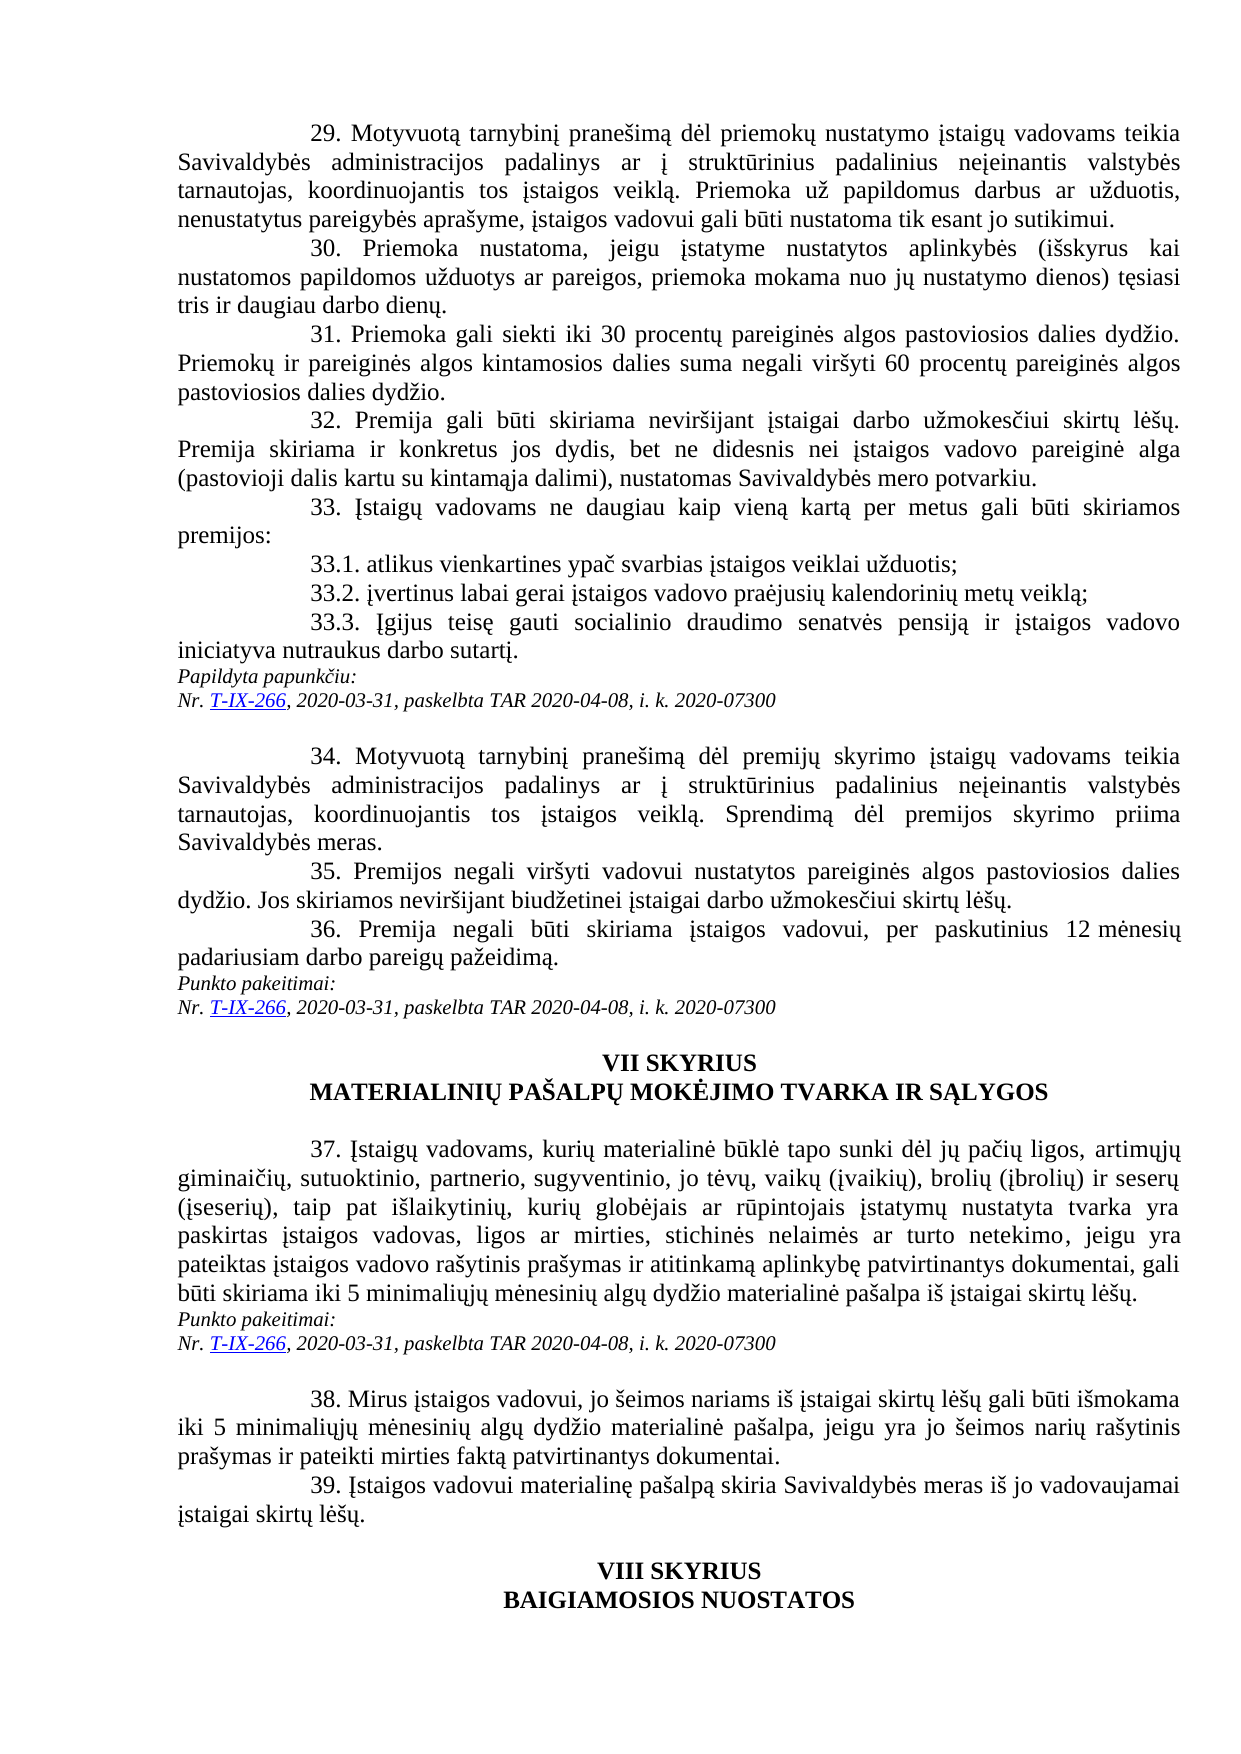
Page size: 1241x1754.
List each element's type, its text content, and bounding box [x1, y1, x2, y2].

text 36. Premija negali būti skiriama įstaigos vadovui, per paskutinius 12 mėnesių padariusiam darbo pareigų pažeidimą. [177, 914, 1181, 971]
text 35. Premijos negali viršyti vadovui nustatytos pareiginės algos pastoviosios dalies dydžio. Jos skiriamos neviršijant biudžetinei įstaigai darbo užmokesčiui skirtų lėšų. [177, 856, 1181, 914]
text Punkto pakeitimai: [177, 971, 1181, 995]
text VIII SKYRIUS [177, 1556, 1181, 1585]
text 39. Įstaigos vadovui materialinę pašalpą skiria Savivaldybės meras iš jo vadovaujamai įstaigai skirtų lėšų. [177, 1470, 1181, 1527]
text Nr. T-IX-266, 2020-03-31, paskelbta TAR 2020-04-08, i. k. 2020-07300 [177, 1331, 1181, 1355]
text Papildyta papunkčiu: [177, 664, 1181, 688]
text 38. Mirus įstaigos vadovui, jo šeimos nariams iš įstaigai skirtų lėšų gali būti išmokama iki 5 minimaliųjų mėnesinių algų dydžio materialinė pašalpa, jeigu yra jo šeimos narių rašytinis prašymas ir pateikti mirties faktą patvirtinantys dokumentai. [177, 1384, 1181, 1470]
text Punkto pakeitimai: [177, 1307, 1181, 1331]
text Nr. T-IX-266, 2020-03-31, paskelbta TAR 2020-04-08, i. k. 2020-07300 [177, 995, 1181, 1019]
text 37. Įstaigų vadovams, kurių materialinė būklė tapo sunki dėl jų pačių ligos, artimųjų giminaičių, sutuoktinio, partnerio, sugyventinio, jo tėvų, vaikų (įvaikių), brolių (įbrolių) ir seserų (įseserių), taip pat išlaikytinių, kurių globėjais ar rūpintojais įstatymų nustatyta tvarka yra paskirtas įstaigos vadovas, ligos ar mirties, stichinės nelaimės ar turto netekimo, jeigu yra pateiktas įstaigos vadovo rašytinis prašymas ir atitinkamą aplinkybę patvirtinantys dokumentai, gali būti skiriama iki 5 minimaliųjų mėnesinių algų dydžio materialinė pašalpa iš įstaigai skirtų lėšų. [177, 1134, 1181, 1307]
text VII SKYRIUS [177, 1048, 1181, 1077]
text 34. Motyvuotą tarnybinį pranešimą dėl premijų skyrimo įstaigų vadovams teikia Savivaldybės administracijos padalinys ar į struktūrinius padalinius neįeinantis valstybės tarnautojas, koordinuojantis tos įstaigos veiklą. Sprendimą dėl premijos skyrimo priima Savivaldybės meras. [177, 741, 1181, 856]
text 30. Priemoka nustatoma, jeigu įstatyme nustatytos aplinkybės (išskyrus kai nustatomos papildomos užduotys ar pareigos, priemoka mokama nuo jų nustatymo dienos) tęsiasi tris ir daugiau darbo dienų. [177, 233, 1181, 319]
text 33.2. įvertinus labai gerai įstaigos vadovo praėjusių kalendorinių metų veiklą; [177, 578, 1181, 607]
text 29. Motyvuotą tarnybinį pranešimą dėl priemokų nustatymo įstaigų vadovams teikia Savivaldybės administracijos padalinys ar į struktūrinius padalinius neįeinantis valstybės tarnautojas, koordinuojantis tos įstaigos veiklą. Priemoka už papildomus darbus ar užduotis, nenustatytus pareigybės aprašyme, įstaigos vadovui gali būti nustatoma tik esant jo sutikimui. [177, 118, 1181, 233]
text Nr. T-IX-266, 2020-03-31, paskelbta TAR 2020-04-08, i. k. 2020-07300 [177, 688, 1181, 712]
text BAIGIAMOSIOS NUOSTATOS [177, 1585, 1181, 1614]
text 31. Priemoka gali siekti iki 30 procentų pareiginės algos pastoviosios dalies dydžio. Priemokų ir pareiginės algos kintamosios dalies suma negali viršyti 60 procentų pareiginės algos pastoviosios dalies dydžio. [177, 319, 1181, 406]
text 33.1. atlikus vienkartines ypač svarbias įstaigos veiklai užduotis; [177, 549, 1181, 578]
text 33. Įstaigų vadovams ne daugiau kaip vieną kartą per metus gali būti skiriamos premijos: [177, 492, 1181, 549]
text 32. Premija gali būti skiriama neviršijant įstaigai darbo užmokesčiui skirtų lėšų. Premija skiriama ir konkretus jos dydis, bet ne didesnis nei įstaigos vadovo pareiginė alga (pastovioji dalis kartu su kintamąja dalimi), nustatomas Savivaldybės mero potvarkiu. [177, 406, 1181, 492]
text 33.3. Įgijus teisę gauti socialinio draudimo senatvės pensiją ir įstaigos vadovo iniciatyva nutraukus darbo sutartį. [177, 607, 1181, 664]
text MATERIALINIŲ PAŠALPŲ MOKĖJIMO TVARKA IR SĄLYGOS [177, 1077, 1181, 1106]
